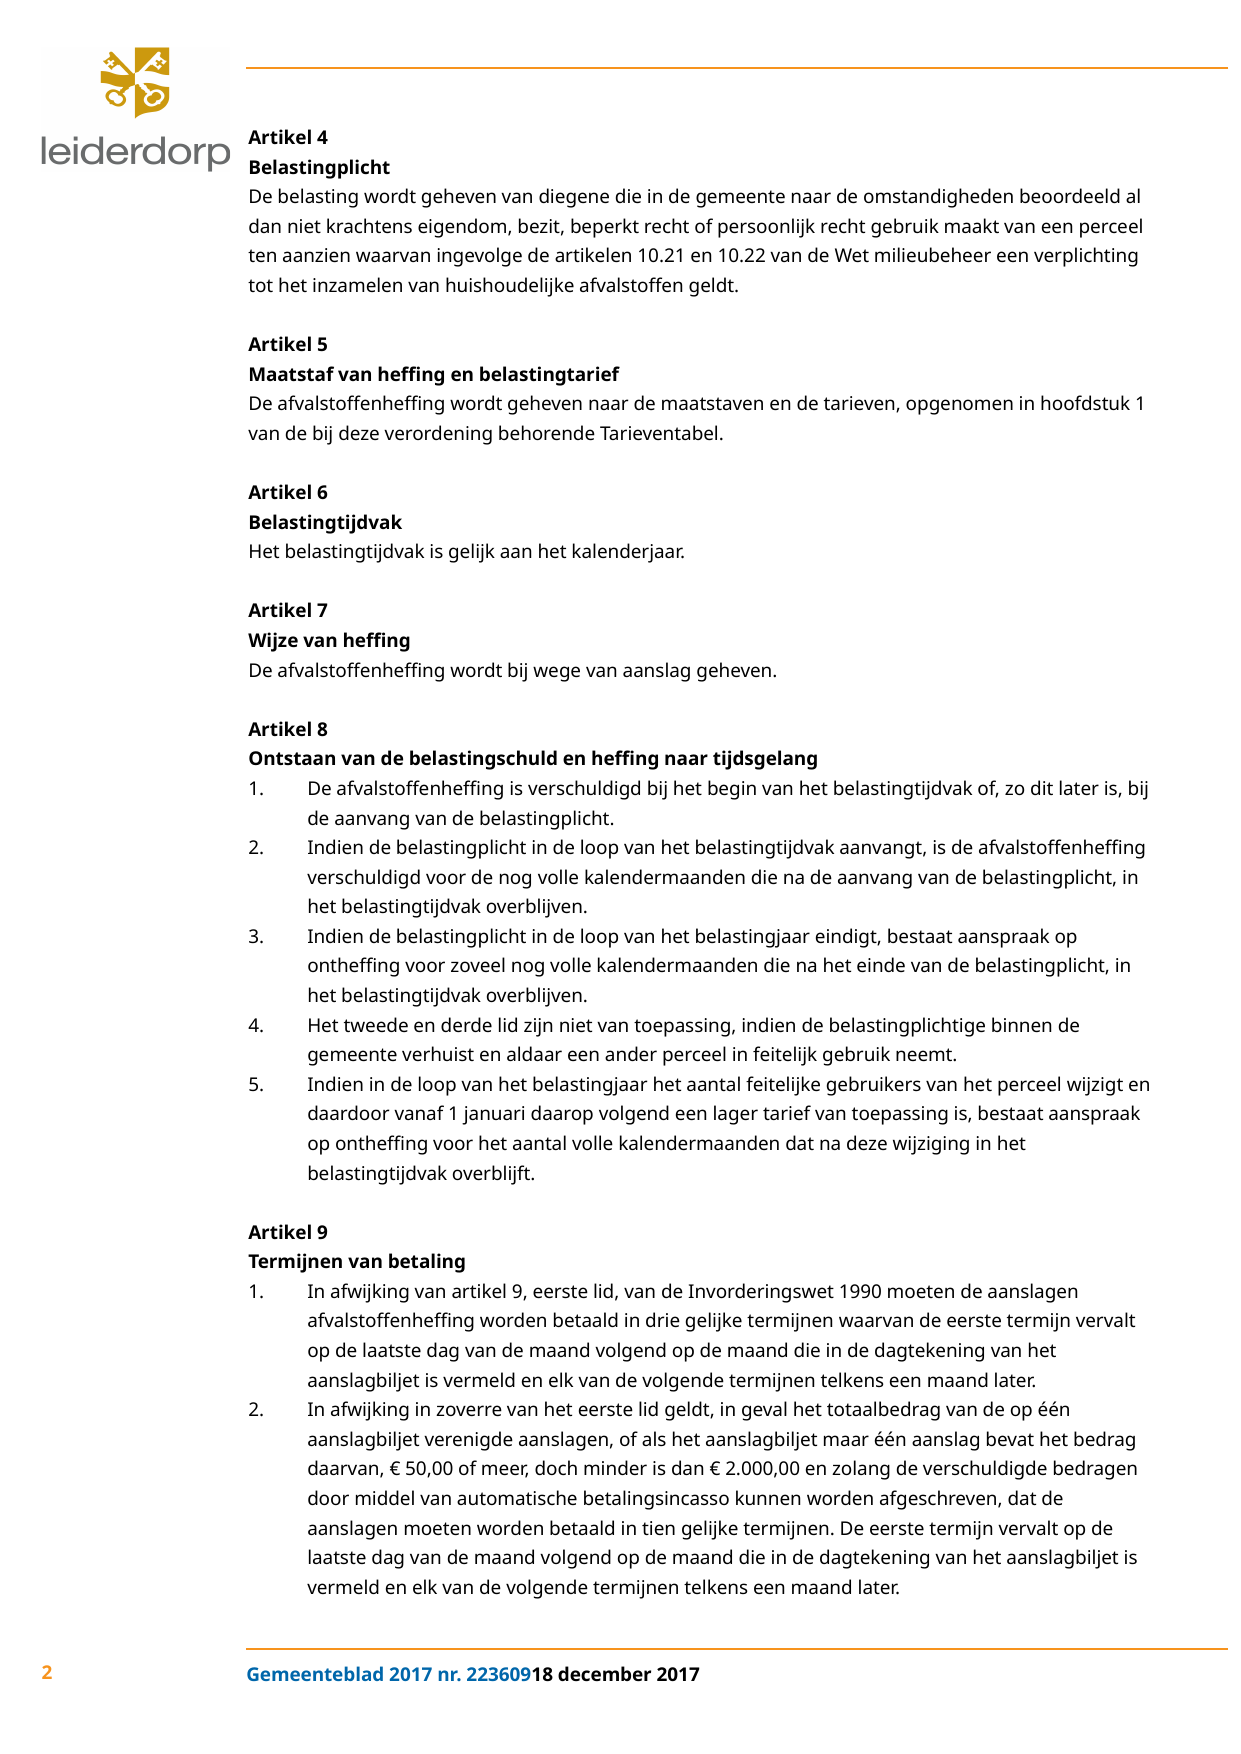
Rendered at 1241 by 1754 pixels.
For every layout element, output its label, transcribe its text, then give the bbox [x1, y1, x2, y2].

text De afvalstoffenheffing wordt geheven naar de maatstaven en de tarieven, opgenomen in hoofdstuk 1 van de bij deze verordening behorende Tarieventabel. [248, 391, 1152, 446]
list De afvalstoffenheffing is verschuldigd bij het begin van het belastingtijdvak of, zo dit later is, bij de aanvang van de belastingplicht. [248, 775, 1152, 831]
text Het belastingtijdvak is gelijk aan het kalenderjaar. [248, 538, 1152, 564]
list Indien de belastingplicht in de loop van het belastingjaar eindigt, bestaat aanspraak op ontheffing voor zoveel nog volle kalendermaanden die na het einde van de belastingplicht, in het belastingtijdvak overblijven. [248, 923, 1152, 1008]
text Artikel 9 [248, 1219, 1152, 1245]
text De belasting wordt geheven van diegene die in de gemeente naar de omstandigheden beoordeeld al dan niet krachtens eigendom, bezit, beperkt recht of persoonlijk recht gebruik maakt van een perceel ten aanzien waarvan ingevolge de artikelen 10.21 en 10.22 van de Wet milieubeheer een verplichting tot het inzamelen van huishoudelijke afvalstoffen geldt. [248, 183, 1152, 298]
list In afwijking van artikel 9, eerste lid, van de Invorderingswet 1990 moeten de aanslagen afvalstoffenheffing worden betaald in drie gelijke termijnen waarvan de eerste termijn vervalt op de laatste dag van de maand volgend op de maand die in de dagtekening van het aanslagbiljet is vermeld en elk van de volgende termijnen telkens een maand later. [248, 1278, 1152, 1393]
picture [41, 47, 231, 172]
text Artikel 6 [248, 479, 1152, 505]
text Wijze van heffing [248, 627, 1152, 653]
list Het tweede en derde lid zijn niet van toepassing, indien de belastingplichtige binnen de gemeente verhuist en aldaar een ander perceel in feitelijk gebruik neemt. [248, 1012, 1152, 1067]
text Ontstaan van de belastingschuld en heffing naar tijdsgelang [248, 746, 1152, 771]
text Termijnen van betaling [248, 1248, 1152, 1274]
list In afwijking in zoverre van het eerste lid geldt, in geval het totaalbedrag van de op één aanslagbiljet verenigde aanslagen, of als het aanslagbiljet maar één aanslag bevat het bedrag daarvan, € 50,00 of meer, doch minder is dan € 2.000,00 en zolang de verschuldigde bedragen door middel van automatische betalingsincasso kunnen worden afgeschreven, dat de aanslagen moeten worden betaald in tien gelijke termijnen. De eerste termijn vervalt op de laatste dag van de maand volgend op de maand die in de dagtekening van het aanslagbiljet is vermeld en elk van de volgende termijnen telkens een maand later. [248, 1396, 1152, 1600]
text Artikel 4 [248, 124, 1152, 150]
list Indien in de loop van het belastingjaar het aantal feitelijke gebruikers van het perceel wijzigt en daardoor vanaf 1 januari daarop volgend een lager tarief van toepassing is, bestaat aanspraak op ontheffing voor het aantal volle kalendermaanden dat na deze wijziging in het belastingtijdvak overblijft. [248, 1071, 1152, 1186]
list Indien de belastingplicht in de loop van het belastingtijdvak aanvangt, is de afvalstoffenheffing verschuldigd voor de nog volle kalendermaanden die na de aanvang van de belastingplicht, in het belastingtijdvak overblijven. [248, 834, 1152, 919]
text Artikel 7 [248, 598, 1152, 623]
text Artikel 8 [248, 716, 1152, 742]
text Belastingtijdvak [248, 509, 1152, 535]
text De afvalstoffenheffing wordt bij wege van aanslag geheven. [248, 657, 1152, 683]
text Artikel 5 [248, 331, 1152, 357]
text Belastingplicht [248, 154, 1152, 180]
text Maatstaf van heffing en belastingtarief [248, 361, 1152, 387]
